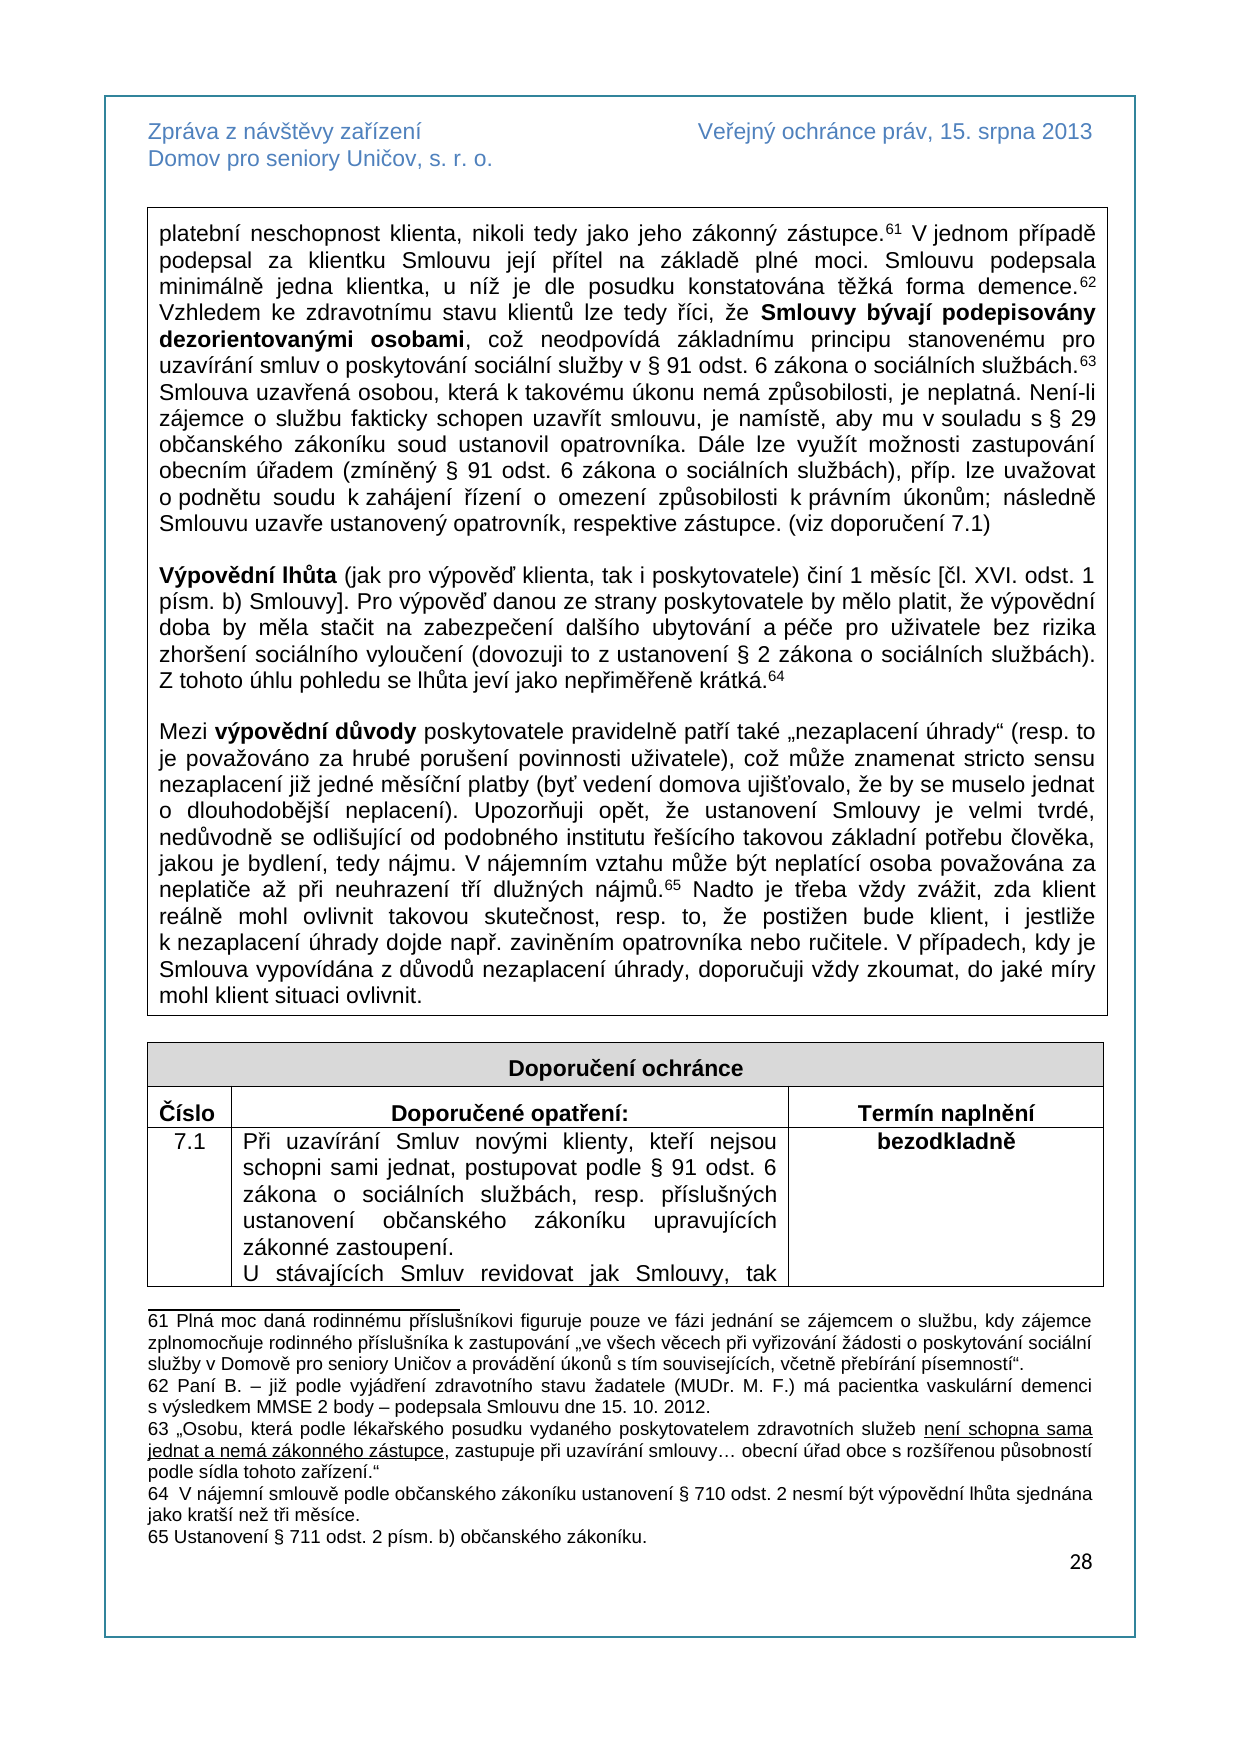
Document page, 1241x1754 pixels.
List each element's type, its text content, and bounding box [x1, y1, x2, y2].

table_cell Doporučené opatření: [232, 1087, 788, 1127]
table_cell Číslo [148, 1087, 231, 1127]
table_cell Termín naplnění [789, 1087, 1103, 1127]
table_cell 7.1 [148, 1128, 231, 1286]
table_cell Při uzavírání Smluv novými klienty, kteří nejsou schopni sami jednat, postupovat podle § 91 odst. 6 zákona o sociálních službách, resp. příslušných ustanovení občanského zákoníku upravujících zákonné zastoupení. U stávajících Smluv revidovat jak Smlouvy, tak [232, 1128, 788, 1286]
table_cell platební neschopnost klienta, nikoli tedy jako jeho zákonný zástupce. V jednom případě podepsal za klientku Smlouvu její přítel na základě plné moci. Smlouvu podepsala minimálně jedna klientka, u níž je dle posudku konstatována těžká forma demence. Vzhledem ke zdravotnímu stavu klientů lze tedy říci, že Smlouvy bývají podepisovány dezorientovanými osobami, což neodpovídá základnímu principu stanovenému pro uzavírání smluv o poskytování sociální služby v § 91 odst. 6 zákona o sociálních službách. Smlouva uzavřená osobou, která k takovému úkonu nemá způsobilosti, je neplatná. Není-li zájemce o službu fakticky schopen uzavřít smlouvu, je namístě, aby mu v souladu s § 29 občanského zákoníku soud ustanovil opatrovníka. Dále lze využít možnosti zastupování obecním úřadem (zmíněný § 91 odst. 6 zákona o sociálních službách), příp. lze uvažovat o podnětu soudu k zahájení řízení o omezení způsobilosti k právním úkonům; následně Smlouvu uzavře ustanovený opatrovník, respektive zástupce. (viz doporučení 7.1) Výpovědní lhůta (jak pro výpověď klienta, tak i poskytovatele) činí 1 měsíc [čl. XVI. odst. 1 písm. b) Smlouvy]. Pro výpověď danou ze strany poskytovatele by mělo platit, že výpovědní doba by měla stačit na zabezpečení dalšího ubytování a péče pro uživatele bez rizika zhoršení sociálního vyloučení (dovozuji to z ustanovení § 2 zákona o sociálních službách). Z tohoto úhlu pohledu se lhůta jeví jako nepřiměřeně krátká. Mezi výpovědní důvody poskytovatele pravidelně patří také „nezaplacení úhrady“ (resp. to je považováno za hrubé porušení povinnosti uživatele), což může znamenat stricto sensu nezaplacení již jedné měsíční platby (byť vedení domova ujišťovalo, že by se muselo jednat o dlouhodobější neplacení). Upozorňuji opět, že ustanovení Smlouvy je velmi tvrdé, nedůvodně se odlišující od podobného institutu řešícího takovou základní potřebu člověka, jakou je bydlení, tedy nájmu. V nájemním vztahu může být neplatící osoba považována za neplatiče až při neuhrazení tří dlužných nájmů. Nadto je třeba vždy zvážit, zda klient reálně mohl ovlivnit takovou skutečnost, resp. to, že postižen bude klient, i jestliže k nezaplacení úhrady dojde např. zaviněním opatrovníka nebo ručitele. V případech, kdy je Smlouva vypovídána z důvodů nezaplacení úhrady, doporučuji vždy zkoumat, do jaké míry mohl klient situaci ovlivnit. [148, 208, 1107, 1014]
table_cell bezodkladně [789, 1128, 1103, 1286]
table_header Doporučení ochránce [148, 1043, 1103, 1086]
